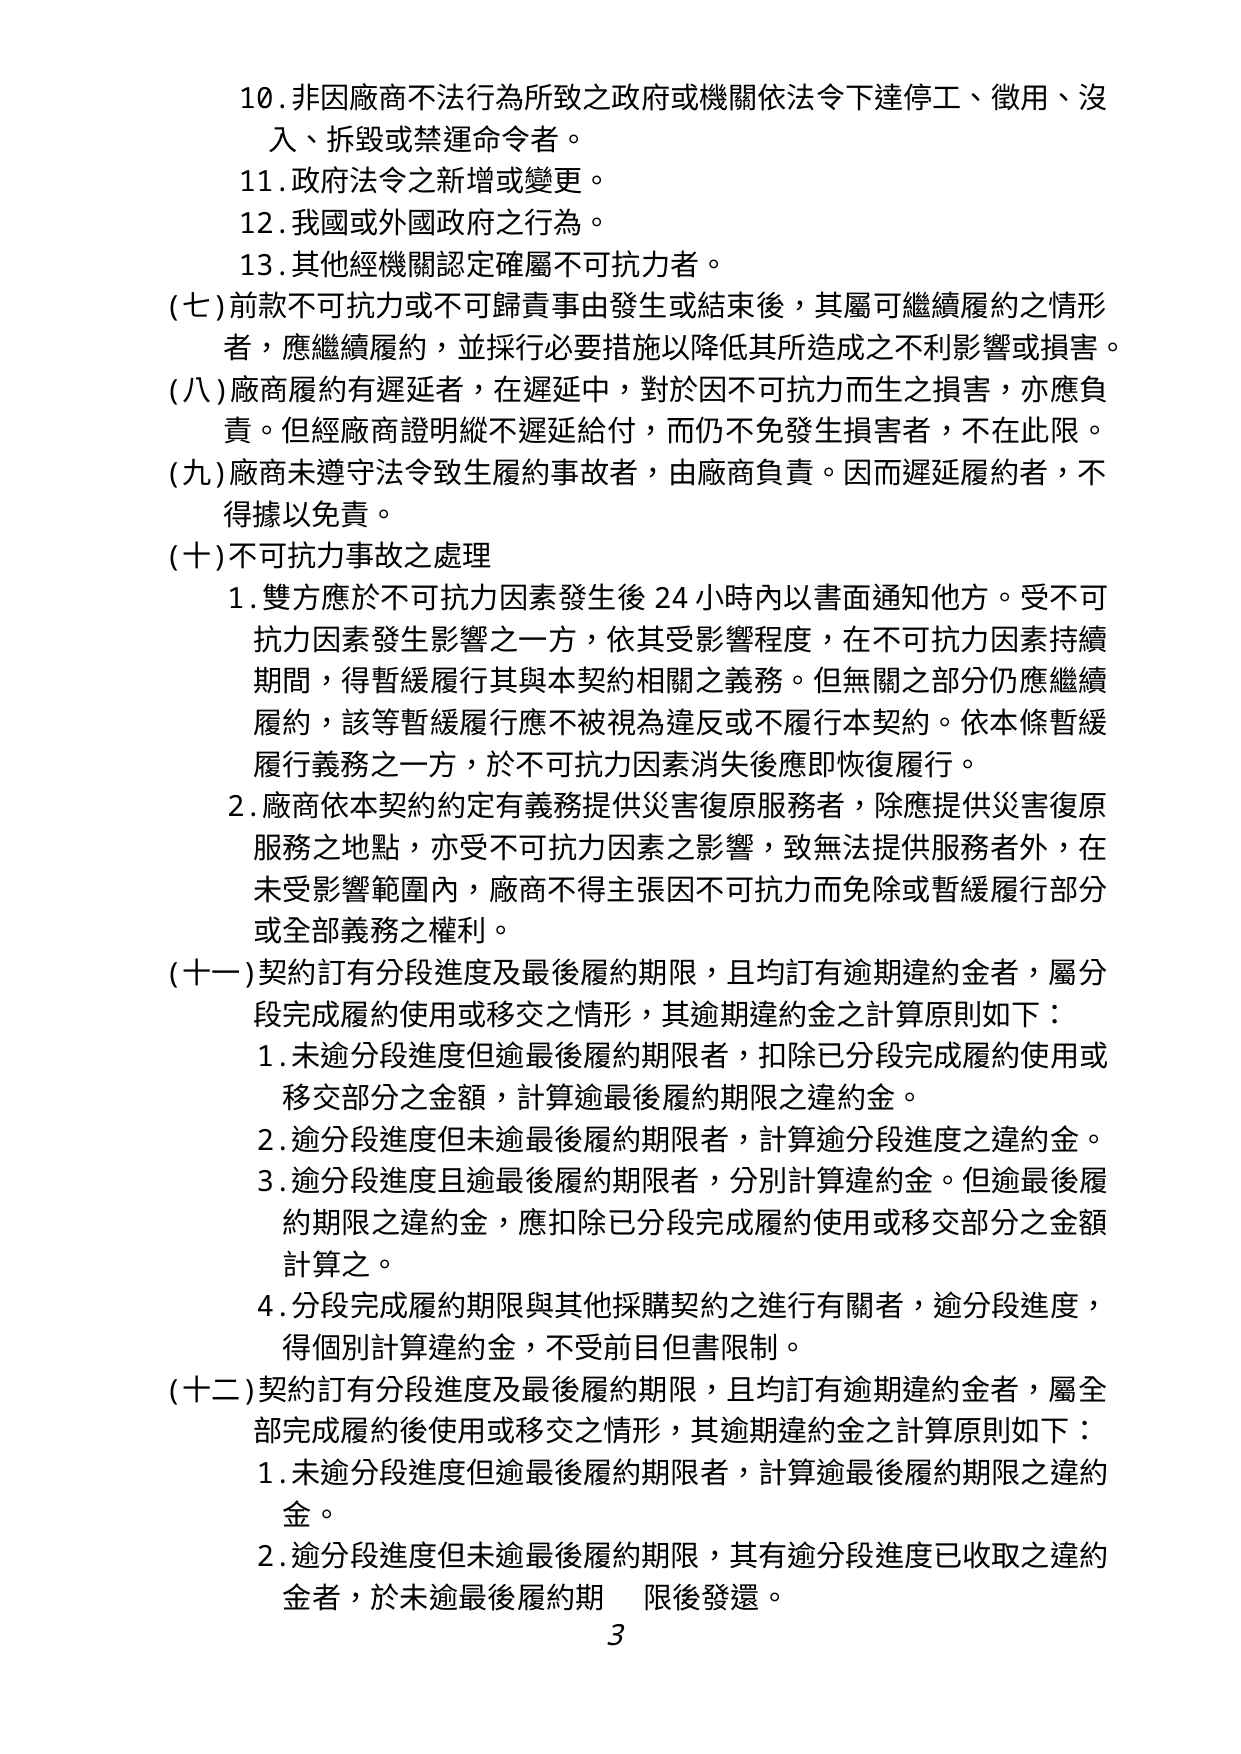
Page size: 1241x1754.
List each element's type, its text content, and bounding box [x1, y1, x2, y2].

text (八)廠商履約有遲延者，在遲延中，對於因不可抗力而生之損害，亦應負責。但經廠商證明縱不遲延給付，而仍不免發生損害者，不在此限。 [164, 367, 1109, 450]
text (十二)契約訂有分段進度及最後履約期限，且均訂有逾期違約金者，屬全部完成履約後使用或移交之情形，其逾期違約金之計算原則如下： [164, 1367, 1109, 1450]
text 2.逾分段進度但未逾最後履約期限者，計算逾分段進度之違約金。 [256, 1117, 1109, 1158]
text 1.未逾分段進度但逾最後履約期限者，扣除已分段完成履約使用或移交部分之金額，計算逾最後履約期限之違約金。 [256, 1033, 1109, 1117]
text 4.分段完成履約期限與其他採購契約之進行有關者，逾分段進度，得個別計算違約金，不受前目但書限制。 [256, 1283, 1109, 1367]
text 13.其他經機關認定確屬不可抗力者。 [238, 242, 1109, 283]
text (七)前款不可抗力或不可歸責事由發生或結束後，其屬可繼續履約之情形者，應繼續履約，並採行必要措施以降低其所造成之不利影響或損害。 [164, 283, 1109, 367]
text 11.政府法令之新增或變更。 [238, 158, 1109, 200]
text 1.雙方應於不可抗力因素發生後24小時內以書面通知他方。受不可抗力因素發生影響之一方，依其受影響程度，在不可抗力因素持續期間，得暫緩履行其與本契約相關之義務。但無關之部分仍應繼續履約，該等暫緩履行應不被視為違反或不履行本契約。依本條暫緩履行義務之一方，於不可抗力因素消失後應即恢復履行。 [227, 575, 1109, 783]
text 1.未逾分段進度但逾最後履約期限者，計算逾最後履約期限之違約金。 [256, 1450, 1109, 1533]
text (九)廠商未遵守法令致生履約事故者，由廠商負責。因而遲延履約者，不得據以免責。 [164, 450, 1109, 533]
text (十)不可抗力事故之處理 [164, 533, 1109, 575]
text 10.非因廠商不法行為所致之政府或機關依法令下達停工、徵用、沒入、拆毀或禁運命令者。 [238, 75, 1109, 158]
text 2.廠商依本契約約定有義務提供災害復原服務者，除應提供災害復原服務之地點，亦受不可抗力因素之影響，致無法提供服務者外，在未受影響範圍內，廠商不得主張因不可抗力而免除或暫緩履行部分或全部義務之權利。 [227, 783, 1109, 950]
text 3.逾分段進度且逾最後履約期限者，分別計算違約金。但逾最後履約期限之違約金，應扣除已分段完成履約使用或移交部分之金額計算之。 [256, 1158, 1109, 1283]
text 2.逾分段進度但未逾最後履約期限，其有逾分段進度已收取之違約金者，於未逾最後履約期限後發還。 [256, 1533, 1109, 1617]
text 12.我國或外國政府之行為。 [238, 200, 1109, 242]
text (十一)契約訂有分段進度及最後履約期限，且均訂有逾期違約金者，屬分段完成履約使用或移交之情形，其逾期違約金之計算原則如下： [164, 950, 1109, 1033]
